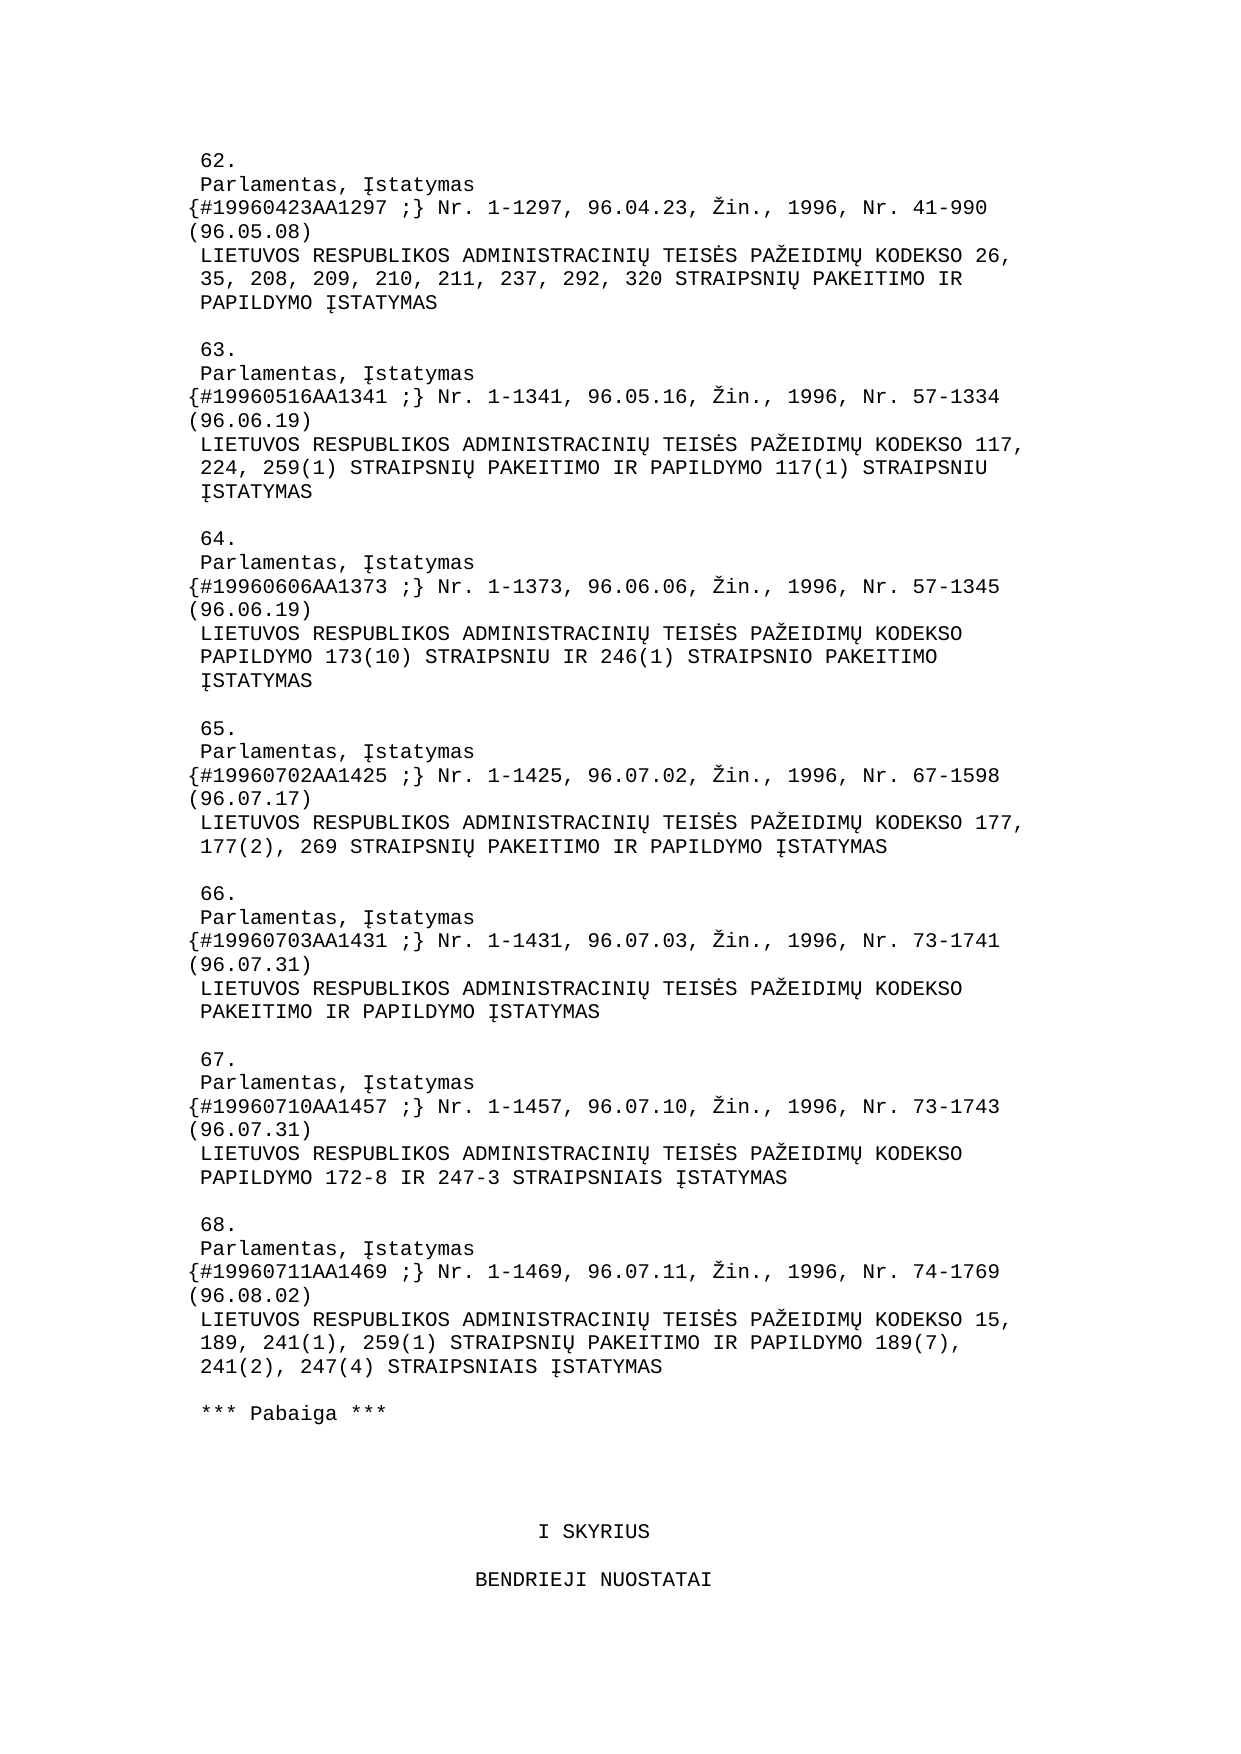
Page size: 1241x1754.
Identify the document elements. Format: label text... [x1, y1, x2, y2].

text 224, 259(1) STRAIPSNIŲ PAKEITIMO IR PAPILDYMO 117(1) STRAIPSNIU [187, 457, 1053, 481]
text Parlamentas, Įstatymas [187, 741, 1053, 765]
text *** Pabaiga *** [187, 1403, 1053, 1427]
text PAPILDYMO 173(10) STRAIPSNIU IR 246(1) STRAIPSNIO PAKEITIMO [187, 647, 1053, 670]
text ĮSTATYMAS [187, 670, 1053, 694]
text ĮSTATYMAS [187, 481, 1053, 505]
text PAPILDYMO 172-8 IR 247-3 STRAIPSNIAIS ĮSTATYMAS [187, 1167, 1053, 1190]
text I SKYRIUS [187, 1521, 1053, 1545]
text {#19960711AA1469 ;} Nr. 1-1469, 96.07.11, Žin., 1996, Nr. 74-1769 (96.08.02) [187, 1261, 1053, 1309]
text PAPILDYMO ĮSTATYMAS [187, 292, 1053, 316]
text 64. [187, 528, 1053, 552]
text 241(2), 247(4) STRAIPSNIAIS ĮSTATYMAS [187, 1356, 1053, 1379]
text LIETUVOS RESPUBLIKOS ADMINISTRACINIŲ TEISĖS PAŽEIDIMŲ KODEKSO 117, [187, 434, 1053, 457]
text PAKEITIMO IR PAPILDYMO ĮSTATYMAS [187, 1001, 1053, 1025]
text 62. [187, 150, 1053, 174]
text 67. [187, 1048, 1053, 1072]
text Parlamentas, Įstatymas [187, 907, 1053, 930]
text Parlamentas, Įstatymas [187, 1238, 1053, 1261]
text {#19960606AA1373 ;} Nr. 1-1373, 96.06.06, Žin., 1996, Nr. 57-1345 (96.06.19) [187, 576, 1053, 623]
text LIETUVOS RESPUBLIKOS ADMINISTRACINIŲ TEISĖS PAŽEIDIMŲ KODEKSO 15, [187, 1309, 1053, 1332]
text 177(2), 269 STRAIPSNIŲ PAKEITIMO IR PAPILDYMO ĮSTATYMAS [187, 836, 1053, 859]
text {#19960702AA1425 ;} Nr. 1-1425, 96.07.02, Žin., 1996, Nr. 67-1598 (96.07.17) [187, 765, 1053, 812]
text Parlamentas, Įstatymas [187, 363, 1053, 386]
text LIETUVOS RESPUBLIKOS ADMINISTRACINIŲ TEISĖS PAŽEIDIMŲ KODEKSO [187, 1143, 1053, 1167]
text 65. [187, 717, 1053, 741]
text 189, 241(1), 259(1) STRAIPSNIŲ PAKEITIMO IR PAPILDYMO 189(7), [187, 1332, 1053, 1356]
text 35, 208, 209, 210, 211, 237, 292, 320 STRAIPSNIŲ PAKEITIMO IR [187, 268, 1053, 292]
text LIETUVOS RESPUBLIKOS ADMINISTRACINIŲ TEISĖS PAŽEIDIMŲ KODEKSO [187, 978, 1053, 1001]
text LIETUVOS RESPUBLIKOS ADMINISTRACINIŲ TEISĖS PAŽEIDIMŲ KODEKSO [187, 623, 1053, 647]
text Parlamentas, Įstatymas [187, 1072, 1053, 1096]
text Parlamentas, Įstatymas [187, 174, 1053, 197]
text LIETUVOS RESPUBLIKOS ADMINISTRACINIŲ TEISĖS PAŽEIDIMŲ KODEKSO 26, [187, 244, 1053, 268]
text {#19960710AA1457 ;} Nr. 1-1457, 96.07.10, Žin., 1996, Nr. 73-1743 (96.07.31) [187, 1096, 1053, 1143]
text {#19960516AA1341 ;} Nr. 1-1341, 96.05.16, Žin., 1996, Nr. 57-1334 (96.06.19) [187, 386, 1053, 434]
text 68. [187, 1214, 1053, 1238]
text LIETUVOS RESPUBLIKOS ADMINISTRACINIŲ TEISĖS PAŽEIDIMŲ KODEKSO 177, [187, 812, 1053, 836]
text 66. [187, 883, 1053, 907]
text {#19960423AA1297 ;} Nr. 1-1297, 96.04.23, Žin., 1996, Nr. 41-990 (96.05.08) [187, 197, 1053, 244]
text BENDRIEJI NUOSTATAI [187, 1569, 1053, 1592]
text {#19960703AA1431 ;} Nr. 1-1431, 96.07.03, Žin., 1996, Nr. 73-1741 (96.07.31) [187, 930, 1053, 978]
text Parlamentas, Įstatymas [187, 552, 1053, 576]
text 63. [187, 339, 1053, 363]
